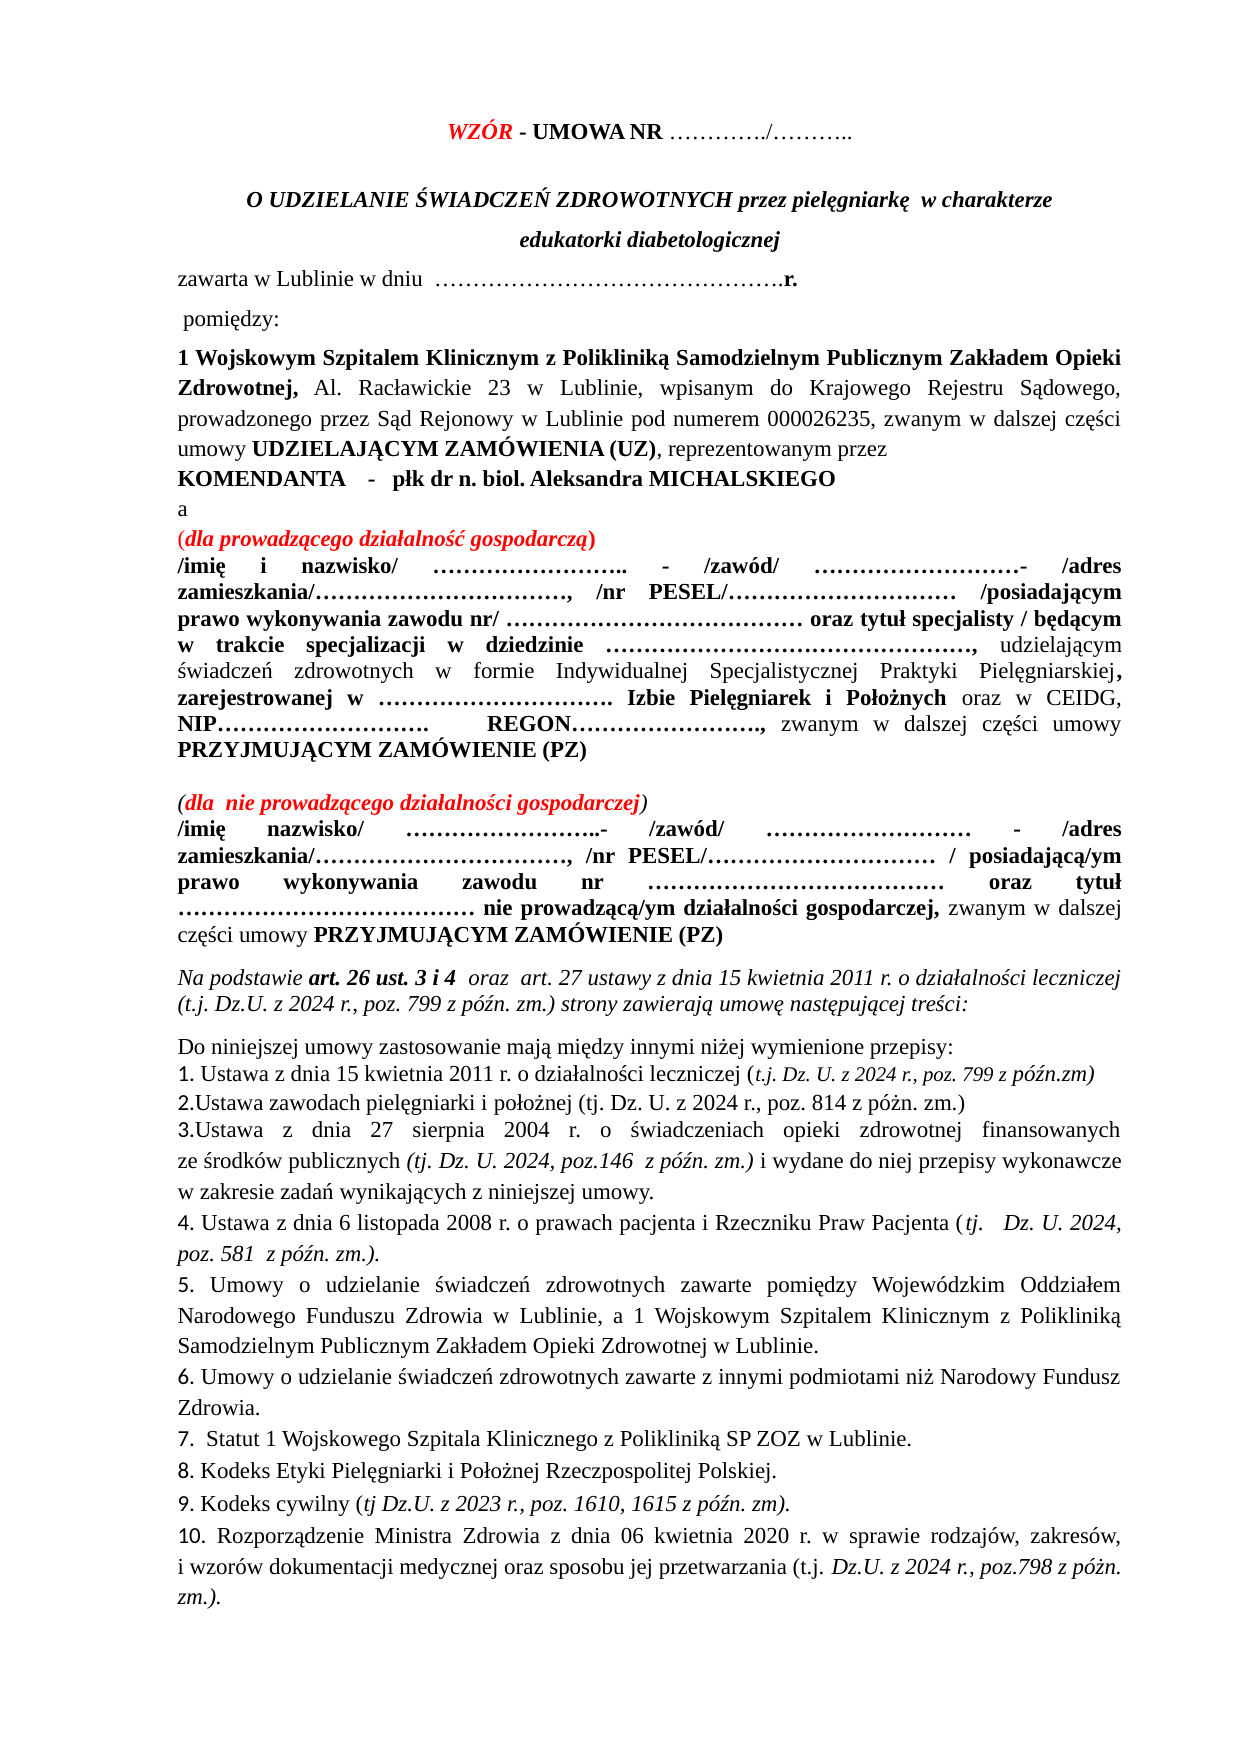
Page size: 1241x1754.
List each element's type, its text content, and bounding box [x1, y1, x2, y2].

list Statut 1 Wojskowego Szpitala Klinicznego z Polikliniką SP ZOZ w Lublinie. [177, 1424, 1122, 1452]
text Na podstawie art. 26 ust. 3 i 4 oraz art. 27 ustawy z dnia 15 kwietnia 2011 r. o działalności leczniczej (t.j. Dz.U. z 2024 r., poz. 799 z późn. zm.) strony zawierają umowę następującej treści: [177, 964, 1122, 1017]
subtitle O UDZIELANIE ŚWIADCZEŃ ZDROWOTNYCH przez pielęgniarkę w charakterze [177, 186, 1122, 213]
list Ustawa z dnia 6 listopada 2008 r. o prawach pacjenta i Rzeczniku Praw Pacjenta (tj. Dz. U. 2024, poz. 581 z późn. zm.). [177, 1208, 1122, 1266]
list Umowy o udzielanie świadczeń zdrowotnych zawarte z innymi podmiotami niż Narodowy Fundusz Zdrowia. [177, 1362, 1122, 1421]
text a [177, 495, 1122, 522]
list Rozporządzenie Ministra Zdrowia z dnia 06 kwietnia 2020 r. w sprawie rodzajów, zakresów, i wzorów dokumentacji medycznej oraz sposobu jej przetwarzania (t.j. Dz.U. z 2024 r., poz.798 z póżn. zm.). [177, 1521, 1122, 1609]
text KOMENDANTA - płk dr n. biol. Aleksandra MICHALSKIEGO [177, 465, 1122, 491]
text zawarta w Lublinie w dniu ……………………………………….r. [177, 265, 1122, 292]
list Ustawa z dnia 27 sierpnia 2004 r. o świadczeniach opieki zdrowotnej finansowanych ze środków publicznych (tj. Dz. U. 2024, poz.146 z późn. zm.) i wydane do niej przepisy wykonawcze w zakresie zadań wynikających z niniejszej umowy. [177, 1116, 1122, 1204]
list Umowy o udzielanie świadczeń zdrowotnych zawarte pomiędzy Wojewódzkim Oddziałem Narodowego Funduszu Zdrowia w Lublinie, a 1 Wojskowym Szpitalem Klinicznym z Polikliniką Samodzielnym Publicznym Zakładem Opieki Zdrowotnej w Lublinie. [177, 1270, 1122, 1358]
list Kodeks Etyki Pielęgniarki i Położnej Rzeczpospolitej Polskiej. [177, 1457, 1122, 1484]
list Kodeks cywilny (tj Dz.U. z 2023 r., poz. 1610, 1615 z późn. zm). [177, 1489, 1122, 1517]
text (dla prowadzącego działalność gospodarczą) [177, 526, 1122, 552]
text Do niniejszej umowy zastosowanie mają między innymi niżej wymienione przepisy: [177, 1033, 1122, 1059]
subtitle edukatorki diabetologicznej [177, 226, 1122, 252]
text 1 Wojskowym Szpitalem Klinicznym z Polikliniką Samodzielnym Publicznym Zakładem Opieki Zdrowotnej, Al. Racławickie 23 w Lublinie, wpisanym do Krajowego Rejestru Sądowego, prowadzonego przez Sąd Rejonowy w Lublinie pod numerem 000026235, zwanym w dalszej części umowy UDZIELAJĄCYM ZAMÓWIENIA (UZ), reprezentowanym przez [177, 344, 1122, 461]
text /imię i nazwisko/ …………………….. - /zawód/ ………………………- /adres zamieszkania/……………………………, /nr PESEL/………………………… /posiadającym prawo wykonywania zawodu nr/ ………………………………… oraz tytuł specjalisty / będącym w trakcie specjalizacji w dziedzinie …………………………………………, udzielającym świadczeń zdrowotnych w formie Indywidualnej Specjalistycznej Praktyki Pielęgniarskiej, zarejestrowanej w …………………………. Izbie Pielęgniarek i Położnych oraz w CEIDG, NIP………………………. REGON……………………., zwanym w dalszej części umowy PRZYJMUJĄCYM ZAMÓWIENIE (PZ) [177, 552, 1122, 763]
text (dla nie prowadzącego działalności gospodarczej) [177, 789, 1122, 815]
title WZÓR - UMOWA NR …………./……….. [177, 118, 1122, 144]
list Ustawa z dnia 15 kwietnia 2011 r. o działalności leczniczej (t.j. Dz. U. z 2024 r., poz. 799 z późn.zm) [177, 1059, 1122, 1088]
text pomiędzy: [177, 305, 1122, 331]
text /imię nazwisko/ ……………………..- /zawód/ ……………………… - /adres zamieszkania/……………………………, /nr PESEL/………………………… / posiadającą/ym prawo wykonywania zawodu nr ………………………………… oraz tytuł ………………………………… nie prowadzącą/ym działalności gospodarczej, zwanym w dalszej części umowy PRZYJMUJĄCYM ZAMÓWIENIE (PZ) [177, 815, 1122, 947]
list Ustawa zawodach pielęgniarki i położnej (tj. Dz. U. z 2024 r., poz. 814 z póżn. zm.) [177, 1088, 1122, 1116]
